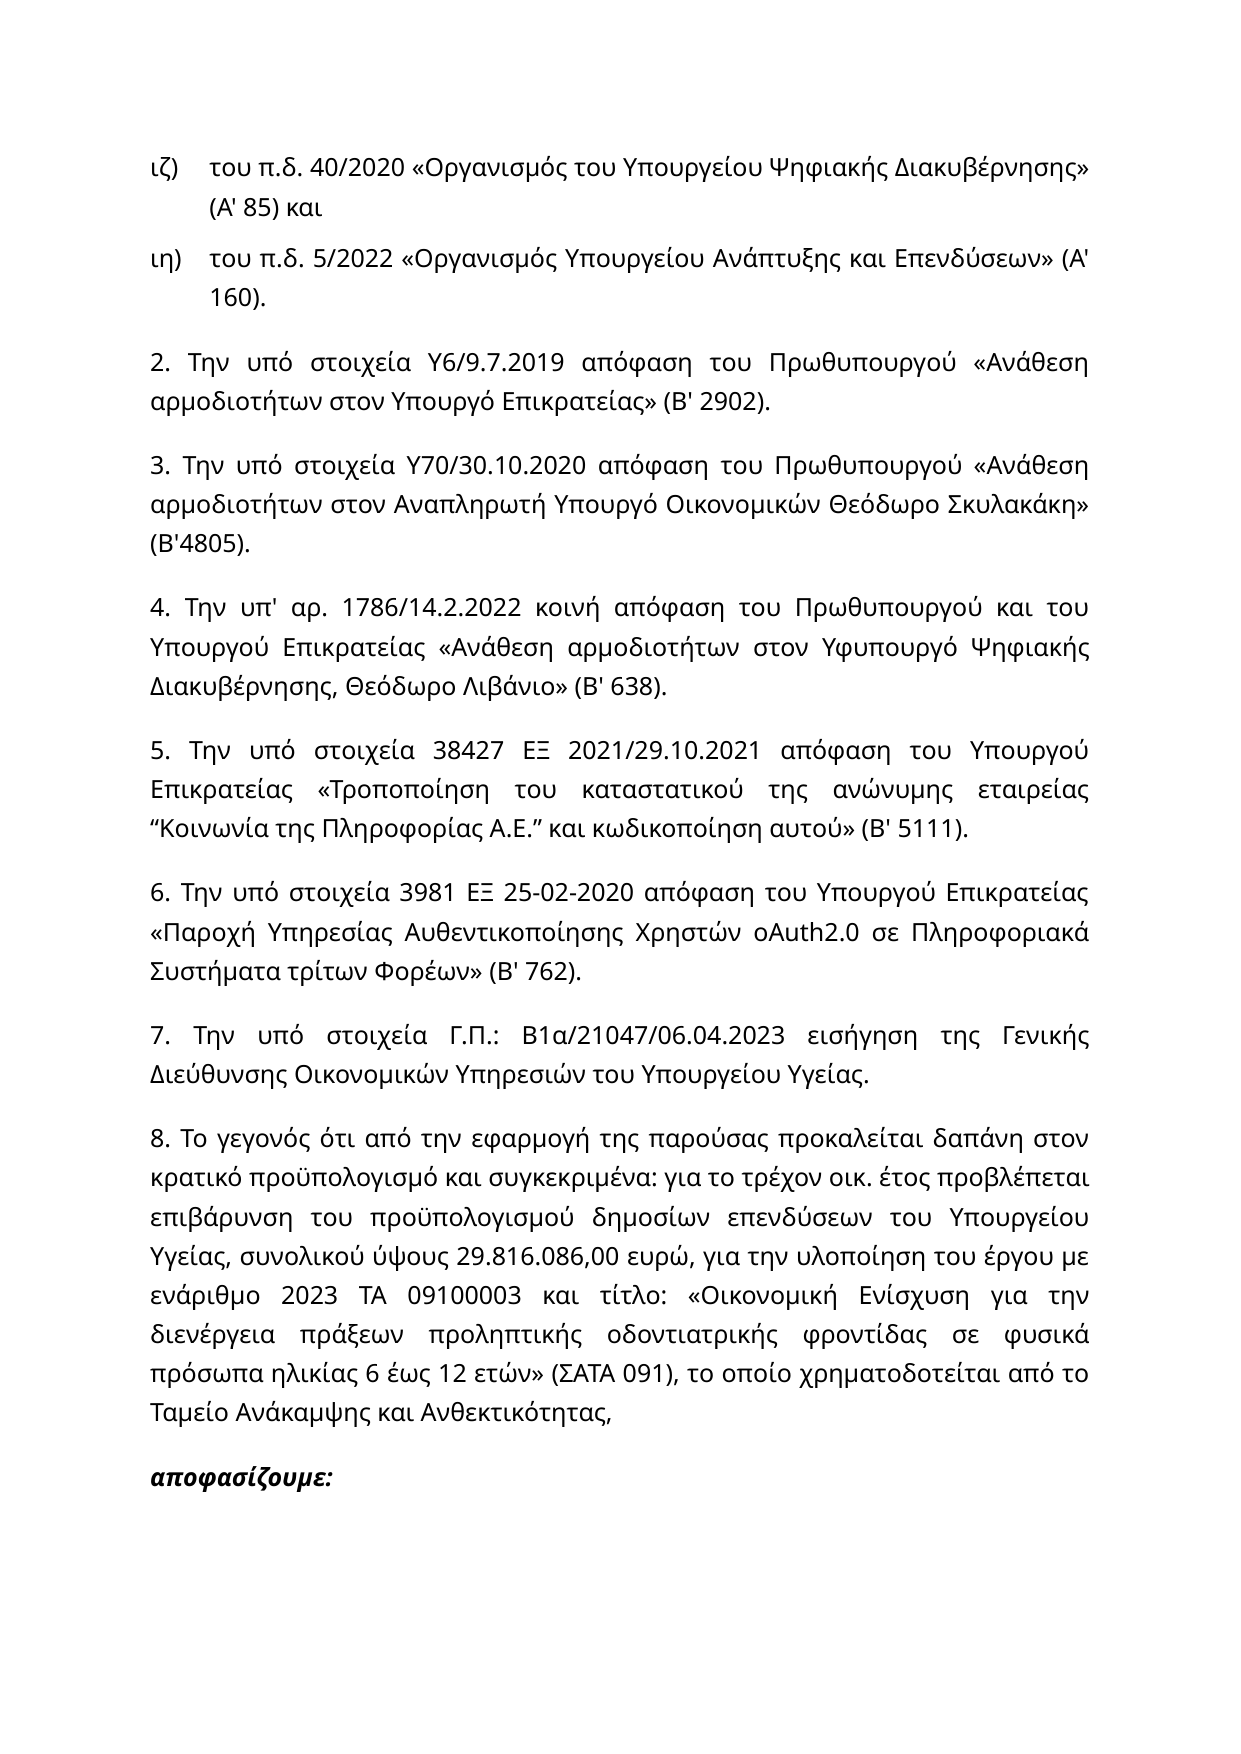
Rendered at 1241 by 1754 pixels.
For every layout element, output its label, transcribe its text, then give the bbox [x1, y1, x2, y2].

text 2. Την υπό στοιχεία Υ6/9.7.2019 απόφαση του Πρωθυπουργού «Ανάθεση αρμοδιοτήτων στον Υπουργό Επικρατείας» (Β' 2902). [150, 344, 1090, 417]
list ιζ) του π.δ. 40/2020 «Οργανισμός του Υπουργείου Ψηφιακής Διακυβέρνησης» (Α' 85) και [150, 150, 1090, 223]
list ιη) του π.δ. 5/2022 «Οργανισμός Υπουργείου Ανάπτυξης και Επενδύσεων» (Α' 160). [150, 241, 1090, 314]
text 4. Την υπ' αρ. 1786/14.2.2022 κοινή απόφαση του Πρωθυπουργού και του Υπουργού Επικρατείας «Ανάθεση αρμοδιοτήτων στον Υφυπουργό Ψηφιακής Διακυβέρνησης, Θεόδωρο Λιβάνιο» (Β' 638). [150, 590, 1090, 702]
text 8. Το γεγονός ότι από την εφαρμογή της παρούσας προκαλείται δαπάνη στον κρατικό προϋπολογισμό και συγκεκριμένα: για το τρέχον οικ. έτος προβλέπεται επιβάρυνση του προϋπολογισμού δημοσίων επενδύσεων του Υπουργείου Υγείας, συνολικού ύψους 29.816.086,00 ευρώ, για την υλοποίηση του έργου με ενάριθμο 2023 ΤΑ 09100003 και τίτλο: «Οικονομική Ενίσχυση για την διενέργεια πράξεων προληπτικής οδοντιατρικής φροντίδας σε φυσικά πρόσωπα ηλικίας 6 έως 12 ετών» (ΣΑΤΑ 091), το οποίο χρηματοδοτείται από το Ταμείο Ανάκαμψης και Ανθεκτικότητας, [150, 1121, 1090, 1429]
text 6. Την υπό στοιχεία 3981 ΕΞ 25-02-2020 απόφαση του Υπουργού Επικρατείας «Παροχή Υπηρεσίας Αυθεντικοποίησης Χρηστών oAuth2.0 σε Πληροφοριακά Συστήματα τρίτων Φορέων» (Β' 762). [150, 875, 1090, 987]
text 7. Την υπό στοιχεία Γ.Π.: Β1α/21047/06.04.2023 εισήγηση της Γενικής Διεύθυνσης Οικονομικών Υπηρεσιών του Υπουργείου Υγείας. [150, 1017, 1090, 1091]
text αποφασίζουμε: [150, 1459, 1090, 1493]
text 3. Την υπό στοιχεία Υ70/30.10.2020 απόφαση του Πρωθυπουργού «Ανάθεση αρμοδιοτήτων στον Αναπληρωτή Υπουργό Οικονομικών Θεόδωρο Σκυλακάκη» (Β'4805). [150, 447, 1090, 560]
text 5. Την υπό στοιχεία 38427 ΕΞ 2021/29.10.2021 απόφαση του Υπουργού Επικρατείας «Τροποποίηση του καταστατικού της ανώνυμης εταιρείας “Κοινωνία της Πληροφορίας Α.Ε.” και κωδικοποίηση αυτού» (Β' 5111). [150, 732, 1090, 845]
